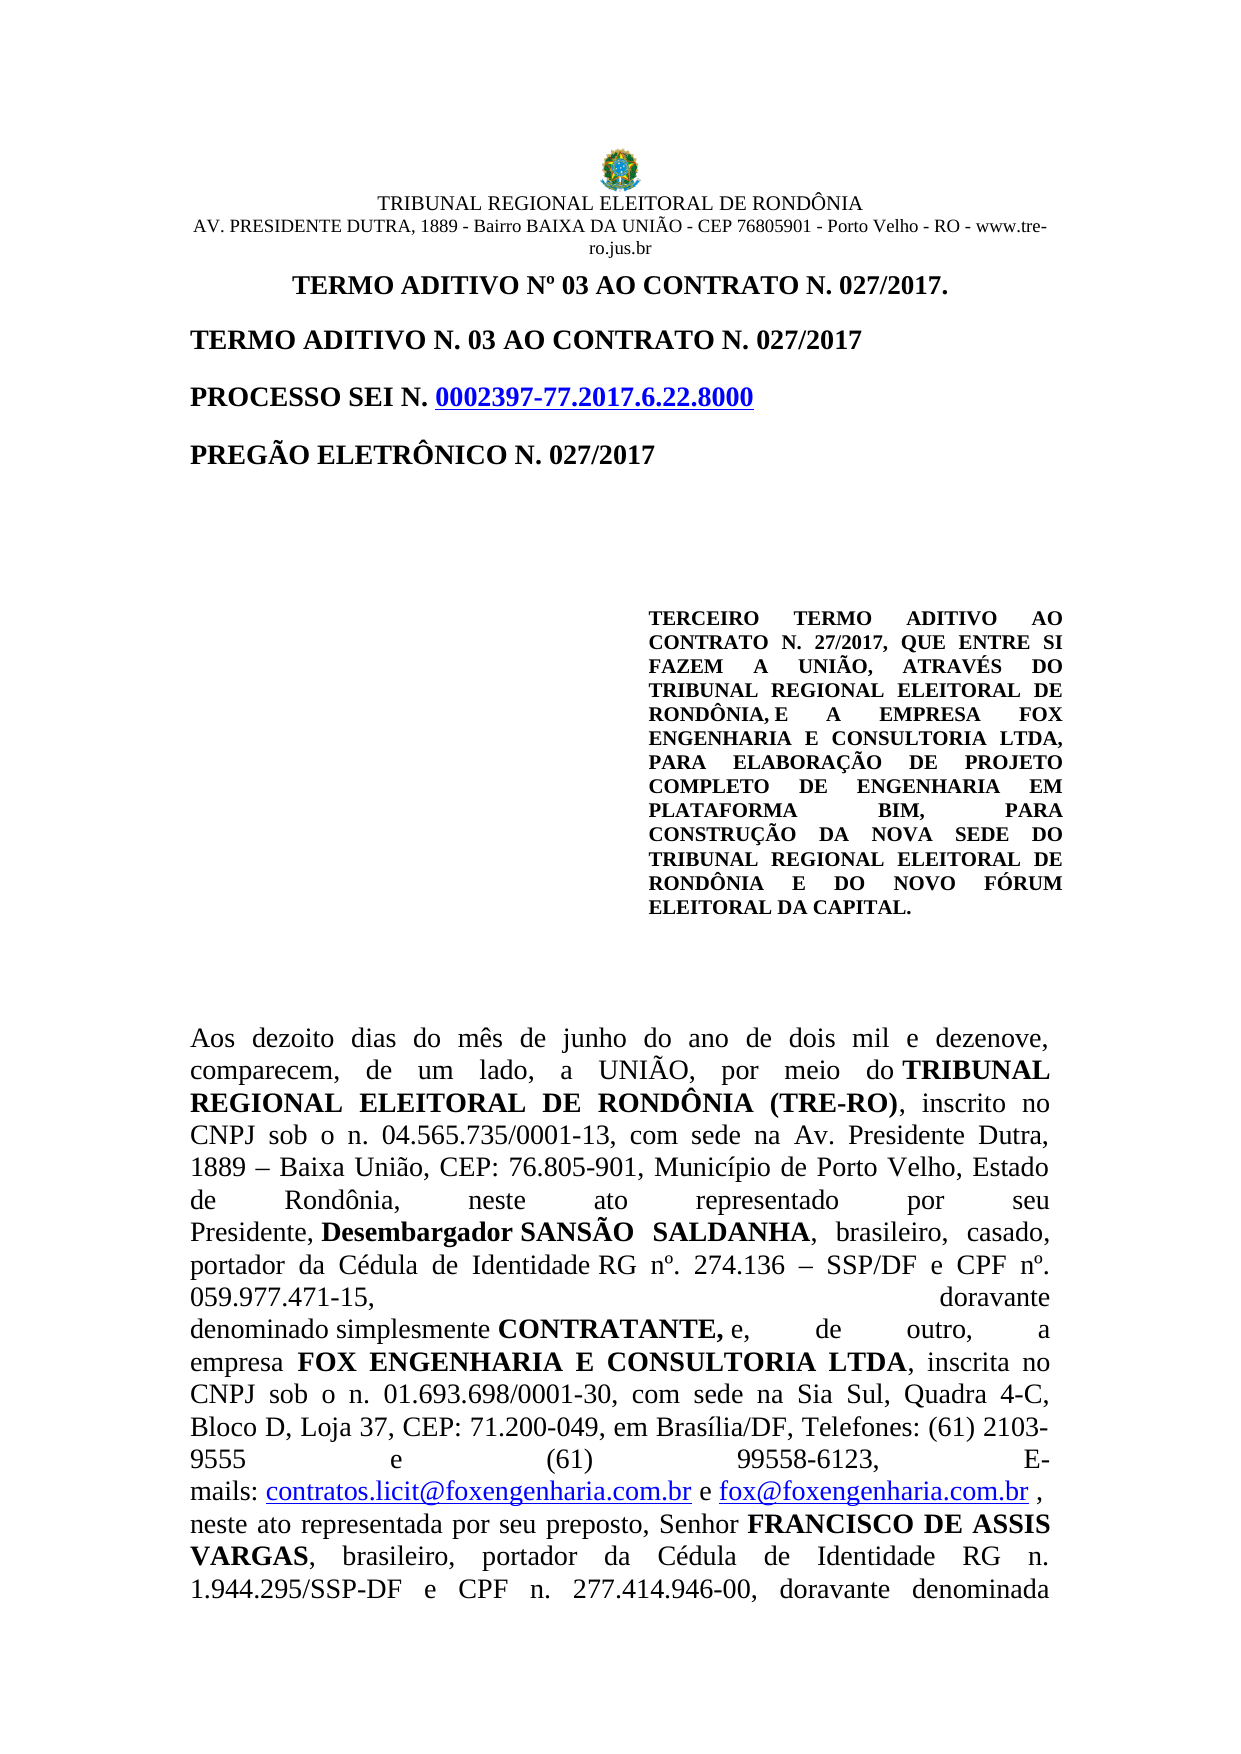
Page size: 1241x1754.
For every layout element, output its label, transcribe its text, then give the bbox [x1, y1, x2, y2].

text AV. PRESIDENTE DUTRA, 1889 - Bairro BAIXA DA UNIÃO - CEP 76805901 - Porto Velho - RO - www.tre-ro.jus.br [177, 215, 1063, 258]
text Termo Aditivo Nº 03 AO CONTRATO N. 027/2017. [177, 269, 1063, 300]
text PREGÃO ELETRÔNICO N. 027/2017 [190, 438, 1051, 470]
text TERCEIRO TERMO ADITIVO AO CONTRATO N. 27/2017, QUE ENTRE SI FAZEM A UNIÃO, ATRAVÉS DO TRIBUNAL REGIONAL ELEITORAL DE RONDÔNIA, E A EMPRESA FOX ENGENHARIA E CONSULTORIA LTDA, PARA ELABORAÇÃO DE PROJETO COMPLETO DE ENGENHARIA EM PLATAFORMA BIM, PARA CONSTRUÇÃO DA NOVA SEDE DO TRIBUNAL REGIONAL ELEITORAL DE RONDÔNIA E DO NOVO FÓRUM ELEITORAL DA CAPITAL. [648, 606, 1063, 919]
text PROCESSO SEI N. 0002397-77.2017.6.22.8000 [190, 380, 1051, 413]
text TERMO ADITIVO N. 03 AO CONTRATO N. 027/2017 [190, 323, 1051, 355]
text Aos dezoito dias do mês de junho do ano de dois mil e dezenove, comparecem, de um lado, a UNIÃO, por meio do TRIBUNAL REGIONAL ELEITORAL DE RONDÔNIA (TRE-RO), inscrito no CNPJ sob o n. 04.565.735/0001-13, com sede na Av. Presidente Dutra, 1889 – Baixa União, CEP: 76.805-901, Município de Porto Velho, Estado de Rondônia, neste ato representado por seu Presidente, Desembargador SANSÃO SALDANHA, brasileiro, casado, portador da Cédula de Identidade RG nº. 274.136 – SSP/DF e CPF nº. 059.977.471-15, doravante denominado simplesmente CONTRATANTE, e, de outro, a empresa FOX ENGENHARIA E CONSULTORIA LTDA, inscrita no CNPJ sob o n. 01.693.698/0001-30, com sede na Sia Sul, Quadra 4-C, Bloco D, Loja 37, CEP: 71.200-049, em Brasília/DF, Telefones: (61) 2103-9555 e (61) 99558-6123, E-mails: contratos.licit@foxengenharia.com.br e fox@foxengenharia.com.br , neste ato representada por seu preposto, Senhor FRANCISCO DE ASSIS VARGAS, brasileiro, portador da Cédula de Identidade RG n. 1.944.295/SSP-DF e CPF n. 277.414.946-00, doravante denominada [190, 1021, 1051, 1604]
text TRIBUNAL REGIONAL ELEITORAL DE RONDÔNIA [177, 191, 1063, 215]
